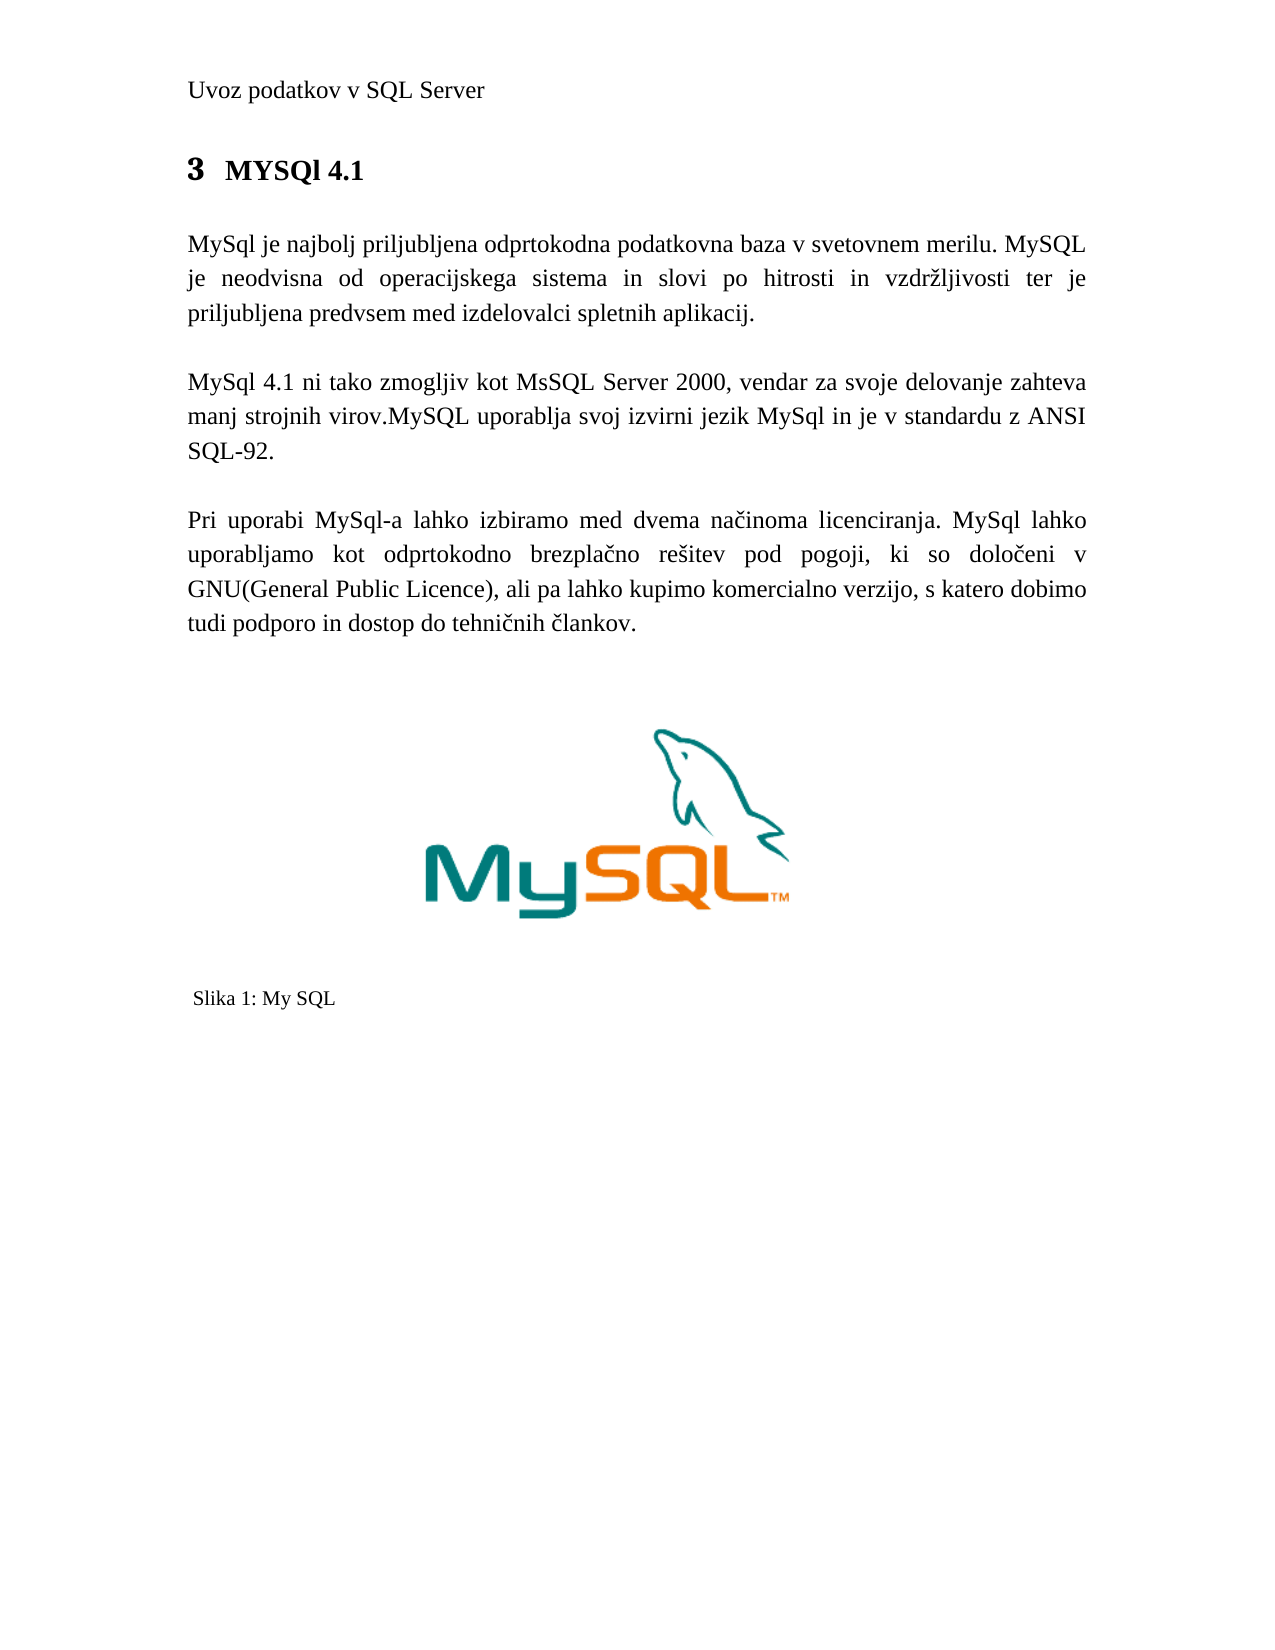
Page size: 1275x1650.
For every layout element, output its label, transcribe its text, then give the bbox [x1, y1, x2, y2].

text Pri uporabi MySql-a lahko izbiramo med dvema načinoma licenciranja. MySql lahko uporabljamo kot odprtokodno brezplačno rešitev pod pogoji, ki so določeni v GNU(General Public Licence), ali pa lahko kupimo komercialno verzijo, s katero dobimo tudi podporo in dostop do tehničnih člankov. [187, 505, 1087, 637]
text MySql je najbolj priljubljena odprtokodna podatkovna baza v svetovnem merilu. MySQL je neodvisna od operacijskega sistema in slovi po hitrosti in vzdržljivosti ter je priljubljena predvsem med izdelovalci spletnih aplikacij. [187, 229, 1087, 327]
picture [335, 642, 880, 1006]
text Slika 1: My SQL [187, 643, 1087, 1010]
subtitle MYSQl 4.1 [187, 150, 1087, 188]
text MySql 4.1 ni tako zmogljiv kot MsSQL Server 2000, vendar za svoje delovanje zahteva manj strojnih virov.MySQL uporablja svoj izvirni jezik MySql in je v standardu z ANSI SQL-92. [187, 367, 1087, 465]
